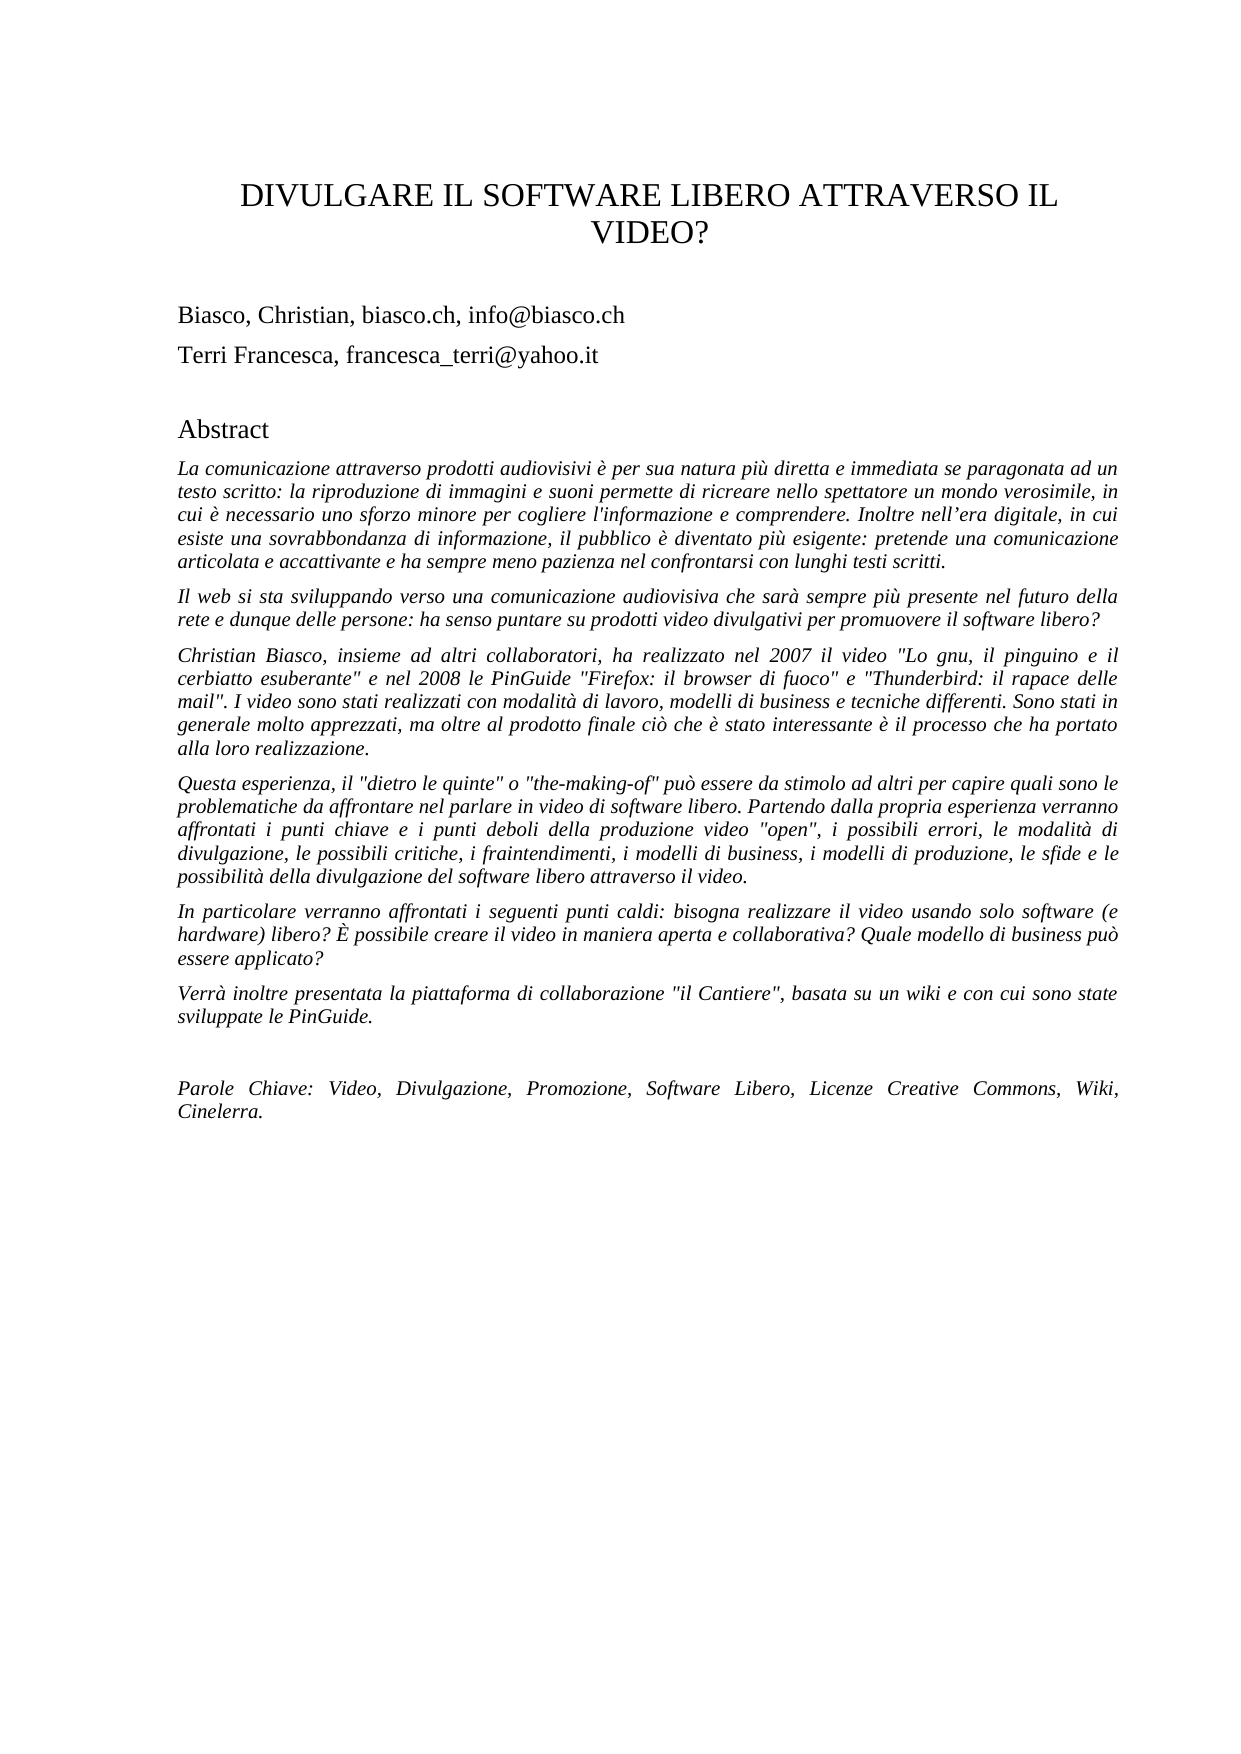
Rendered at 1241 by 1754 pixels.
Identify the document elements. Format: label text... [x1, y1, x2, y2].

text Terri Francesca, francesca_terri@yahoo.it [177, 341, 1122, 369]
text Divulgare il software libero attraverso Il video? [177, 177, 1122, 251]
text Verrà inoltre presentata la piattaforma di collaborazione "il Cantiere", basata su un wiki e con cui sono state sviluppate le PinGuide. [177, 982, 1122, 1028]
text Questa esperienza, il "dietro le quinte" o "the-making-of" può essere da stimolo ad altri per capire quali sono le problematiche da affrontare nel parlare in video di software libero. Partendo dalla propria esperienza verranno affrontati i punti chiave e i punti deboli della produzione video "open", i possibili errori, le modalità di divulgazione, le possibili critiche, i fraintendimenti, i modelli di business, i modelli di produzione, le sfide e le possibilità della divulgazione del software libero attraverso il video. [177, 772, 1122, 888]
subtitle Abstract [177, 409, 1122, 444]
text Parole Chiave: Video, Divulgazione, Promozione, Software Libero, Licenze Creative Commons, Wiki, Cinelerra. [177, 1076, 1122, 1123]
text Il web si sta sviluppando verso una comunicazione audiovisiva che sarà sempre più presente nel futuro della rete e dunque delle persone: ha senso puntare su prodotti video divulgativi per promuovere il software libero? [177, 585, 1122, 631]
text In particolare verranno affrontati i seguenti punti caldi: bisogna realizzare il video usando solo software (e hardware) libero? È possibile creare il video in maniera aperta e collaborativa? Quale modello di business può essere applicato? [177, 900, 1122, 969]
text La comunicazione attraverso prodotti audiovisivi è per sua natura più diretta e immediata se paragonata ad un testo scritto: la riproduzione di immagini e suoni permette di ricreare nello spettatore un mondo verosimile, in cui è necessario uno sforzo minore per cogliere l'informazione e comprendere. Inoltre nell’era digitale, in cui esiste una sovrabbondanza di informazione, il pubblico è diventato più esigente: pretende una comunicazione articolata e accattivante e ha sempre meno pazienza nel confrontarsi con lunghi testi scritti. [177, 457, 1122, 573]
text Christian Biasco, insieme ad altri collaboratori, ha realizzato nel 2007 il video "Lo gnu, il pinguino e il cerbiatto esuberante" e nel 2008 le PinGuide "Firefox: il browser di fuoco" e "Thunderbird: il rapace delle mail". I video sono stati realizzati con modalità di lavoro, modelli di business e tecniche differenti. Sono stati in generale molto apprezzati, ma oltre al prodotto finale ciò che è stato interessante è il processo che ha portato alla loro realizzazione. [177, 644, 1122, 759]
text Biasco, Christian, biasco.ch, info@biasco.ch [177, 301, 1122, 329]
